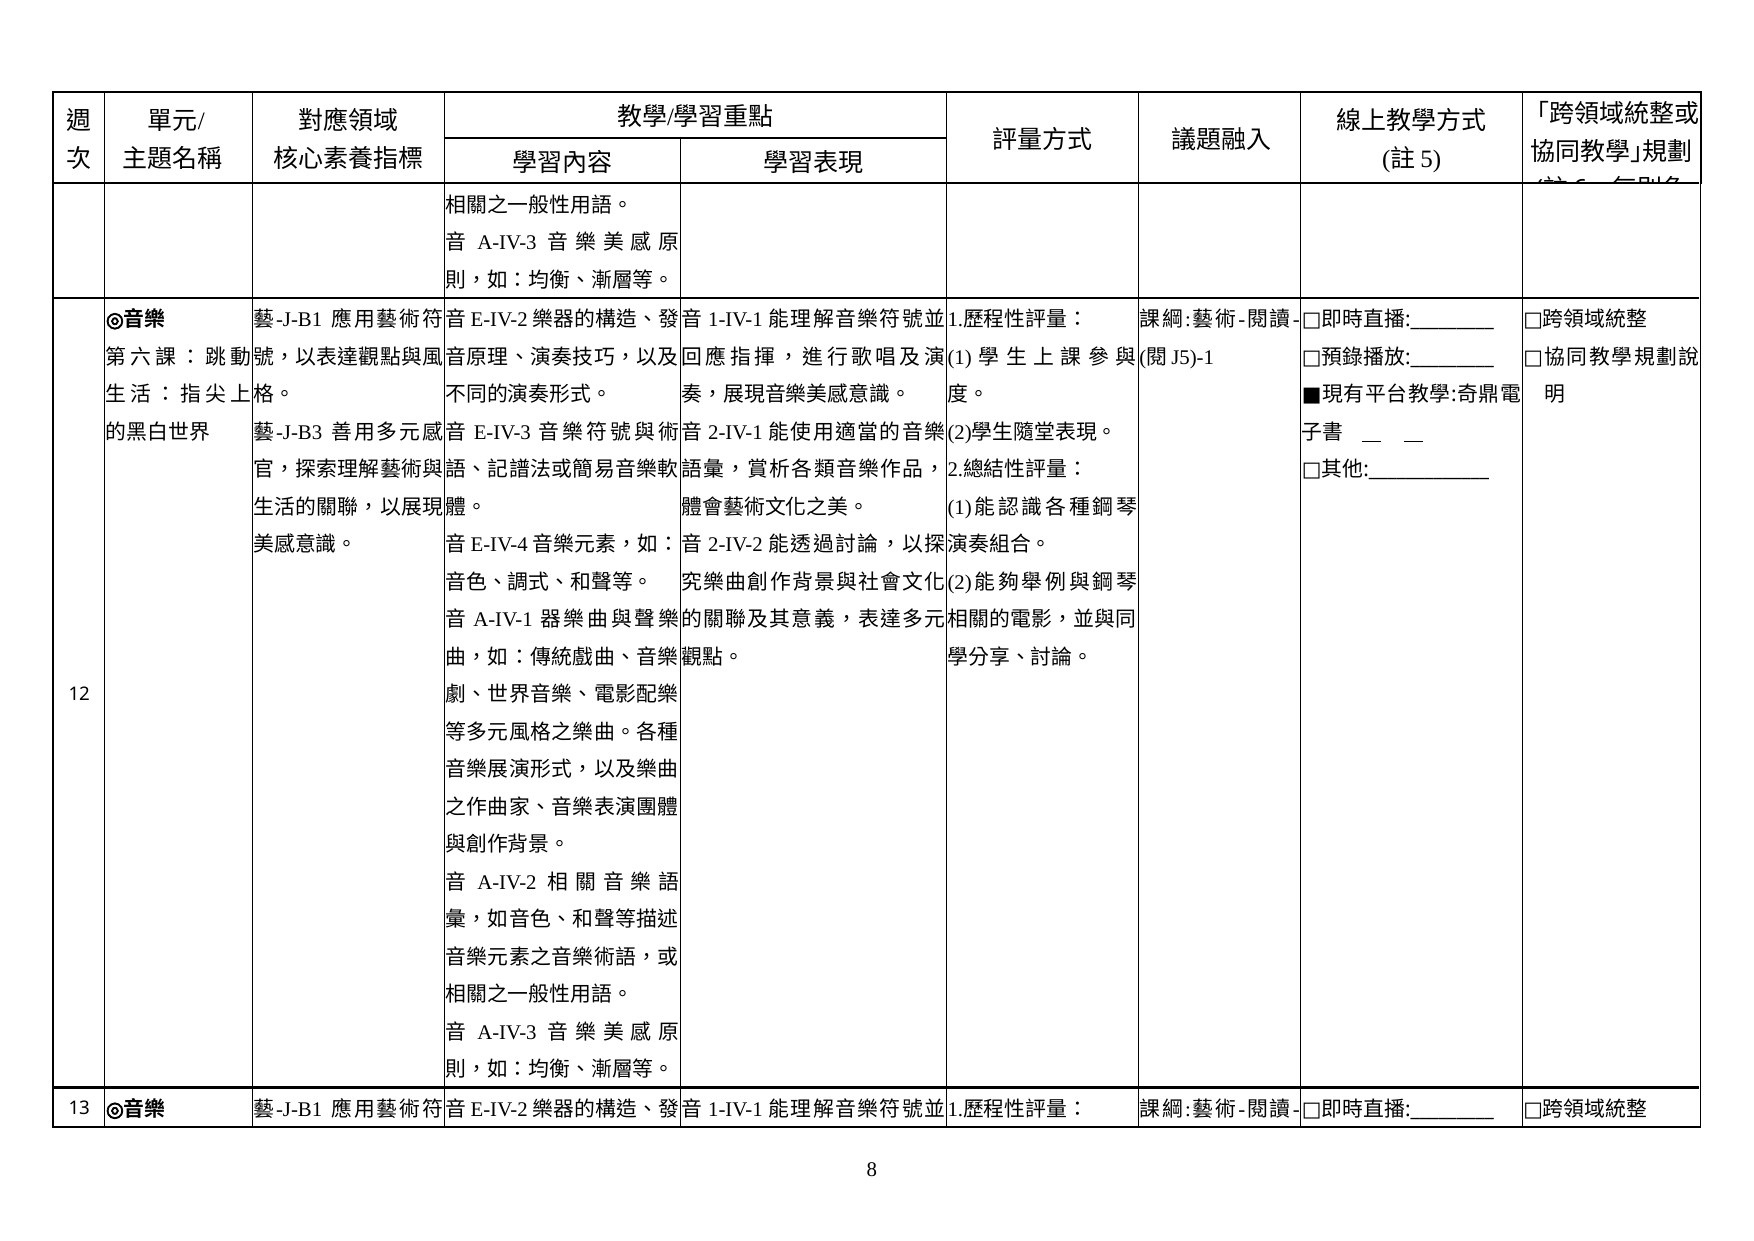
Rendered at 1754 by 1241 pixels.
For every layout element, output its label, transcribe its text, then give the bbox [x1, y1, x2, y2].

table_cell [681, 184, 946, 297]
table_cell ◎音樂 第六課：跳動生活：指尖上的黑白世界 [105, 299, 252, 1086]
table_cell 13 [54, 1089, 104, 1126]
table_header 單元/ 主題名稱 [105, 93, 252, 182]
table_cell 音E-IV-2樂器的構造、發 [445, 1089, 680, 1126]
table_cell [947, 184, 1138, 297]
table_cell □跨領域統整 □協同教學規劃說明 [1523, 297, 1700, 1086]
table_cell 音1-IV-1能理解音樂符號並 [681, 1089, 946, 1126]
table_cell 音E-IV-2樂器的構造、發音原理、演奏技巧，以及不同的演奏形式。 音E-IV-3音樂符號與術語、記譜法或簡易音樂軟體。 音E-IV-4音樂元素，如：音色、調式、和聲等。 音A-IV-1器樂曲與聲樂曲，如：傳統戲曲、音樂劇、世界音樂、電影配樂等多元風格之樂曲。各種音樂展演形式，以及樂曲之作曲家、音樂表演團體與創作背景。 音A-IV-2相關音樂語彙，如音色、和聲等描述音樂元素之音樂術語，或相關之一般性用語。 音A-IV-3音樂美感原則，如：均衡、漸層等。 [445, 299, 680, 1086]
table_cell 藝-J-B1 應用藝術符 [253, 1089, 444, 1126]
table_cell □跨領域統整 □協同教學規劃說明 [1523, 1086, 1700, 1126]
table_header 線上教學方式 (註5) [1301, 93, 1522, 182]
table_header 評量方式 [947, 93, 1138, 182]
table_header 議題融入 [1139, 93, 1300, 182]
table_cell 1.歷程性評量： [947, 1089, 1138, 1126]
table_cell 學習表現 [681, 139, 946, 182]
table_cell 藝-J-B1 應用藝術符號，以表達觀點與風格。 藝-J-B3 善用多元感官，探索理解藝術與生活的關聯，以展現美感意識。 [253, 299, 444, 1086]
table_cell 課綱:藝術-閱讀-(閱J5)-1 [1139, 1089, 1300, 1126]
table_cell □即時直播:_________ □預錄播放:_________ ■現有平台教學:奇鼎電子書 □其他:_____________ [1301, 299, 1522, 1086]
table_header 教學/學習重點 [445, 93, 946, 137]
table_cell [54, 184, 104, 297]
table_cell [1139, 184, 1300, 297]
table_cell [253, 184, 444, 297]
table_cell [1301, 184, 1522, 297]
table_cell 相關之一般性用語。 音A-IV-3音樂美感原則，如：均衡、漸層等。 [445, 184, 680, 297]
table_header 週次 [54, 93, 104, 182]
table_cell □跨領域統整 □協同教學規劃說明 [1523, 182, 1700, 297]
table_header 對應領域 核心素養指標 [253, 93, 444, 182]
table_cell ◎音樂 [105, 1089, 252, 1126]
table_cell [105, 184, 252, 297]
table_cell □即時直播:_________ □預錄播放:_________ ■現有平台教學:奇鼎電子書 □其他:_____________ [1301, 1089, 1522, 1126]
table_cell 1.歷程性評量： (1)學生上課參與度。 (2)學生隨堂表現。 2.總結性評量： (1)能認識各種鋼琴演奏組合。 (2)能夠舉例與鋼琴相關的電影，並與同學分享、討論。 [947, 299, 1138, 1086]
table_cell 課綱:藝術-閱讀-(閱J5)-1 [1139, 299, 1300, 1086]
table_header 「跨領域統整或 協同教學｣規劃 (註6，無則免填) [1523, 93, 1700, 182]
table_cell 12 [54, 299, 104, 1086]
table_cell 音1-IV-1能理解音樂符號並回應指揮，進行歌唱及演奏，展現音樂美感意識。 音2-IV-1能使用適當的音樂語彙，賞析各類音樂作品，體會藝術文化之美。 音2-IV-2能透過討論，以探究樂曲創作背景與社會文化的關聯及其意義，表達多元觀點。 [681, 299, 946, 1086]
table_cell 學習內容 [445, 139, 680, 182]
